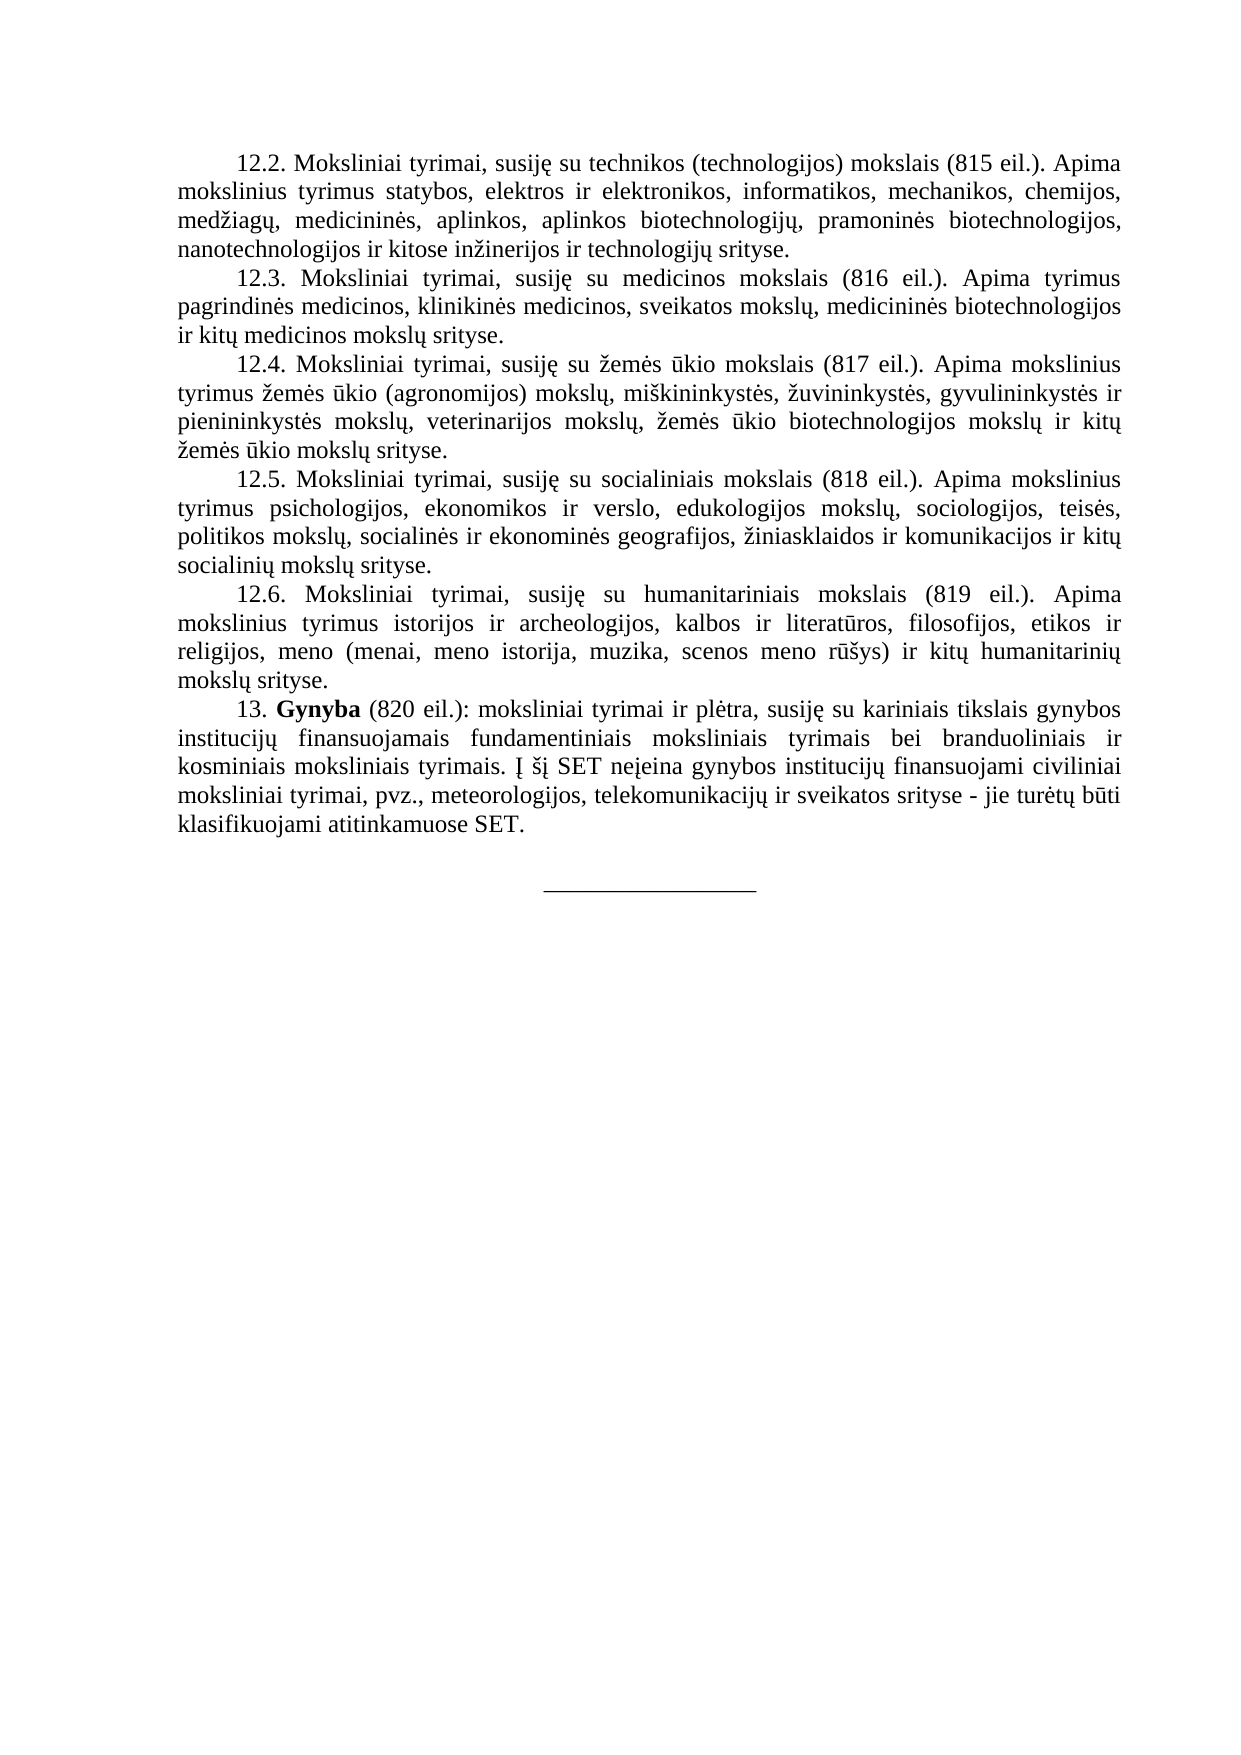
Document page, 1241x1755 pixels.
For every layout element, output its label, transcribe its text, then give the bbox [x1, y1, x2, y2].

text 12.6. Moksliniai tyrimai, susiję su humanitariniais mokslais (819 eil.). Apima mokslinius tyrimus istorijos ir archeologijos, kalbos ir literatūros, filosofijos, etikos ir religijos, meno (menai, meno istorija, muzika, scenos meno rūšys) ir kitų humanitarinių mokslų srityse. [177, 579, 1122, 694]
text 12.3. Moksliniai tyrimai, susiję su medicinos mokslais (816 eil.). Apima tyrimus pagrindinės medicinos, klinikinės medicinos, sveikatos mokslų, medicininės biotechnologijos ir kitų medicinos mokslų srityse. [177, 263, 1122, 349]
text 13. Gynyba (820 eil.): moksliniai tyrimai ir plėtra, susiję su kariniais tikslais gynybos institucijų finansuojamais fundamentiniais moksliniais tyrimais bei branduoliniais ir kosminiais moksliniais tyrimais. Į šį SET neįeina gynybos institucijų finansuojami civiliniai moksliniai tyrimai, pvz., meteorologijos, telekomunikacijų ir sveikatos srityse - jie turėtų būti klasifikuojami atitinkamuose SET. [177, 694, 1122, 838]
text _________________ [177, 866, 1122, 895]
text 12.4. Moksliniai tyrimai, susiję su žemės ūkio mokslais (817 eil.). Apima mokslinius tyrimus žemės ūkio (agronomijos) mokslų, miškininkystės, žuvininkystės, gyvulininkystės ir pienininkystės mokslų, veterinarijos mokslų, žemės ūkio biotechnologijos mokslų ir kitų žemės ūkio mokslų srityse. [177, 349, 1122, 464]
text 12.5. Moksliniai tyrimai, susiję su socialiniais mokslais (818 eil.). Apima mokslinius tyrimus psichologijos, ekonomikos ir verslo, edukologijos mokslų, sociologijos, teisės, politikos mokslų, socialinės ir ekonominės geografijos, žiniasklaidos ir komunikacijos ir kitų socialinių mokslų srityse. [177, 464, 1122, 579]
text 12.2. Moksliniai tyrimai, susiję su technikos (technologijos) mokslais (815 eil.). Apima mokslinius tyrimus statybos, elektros ir elektronikos, informatikos, mechanikos, chemijos, medžiagų, medicininės, aplinkos, aplinkos biotechnologijų, pramoninės biotechnologijos, nanotechnologijos ir kitose inžinerijos ir technologijų srityse. [177, 148, 1122, 263]
